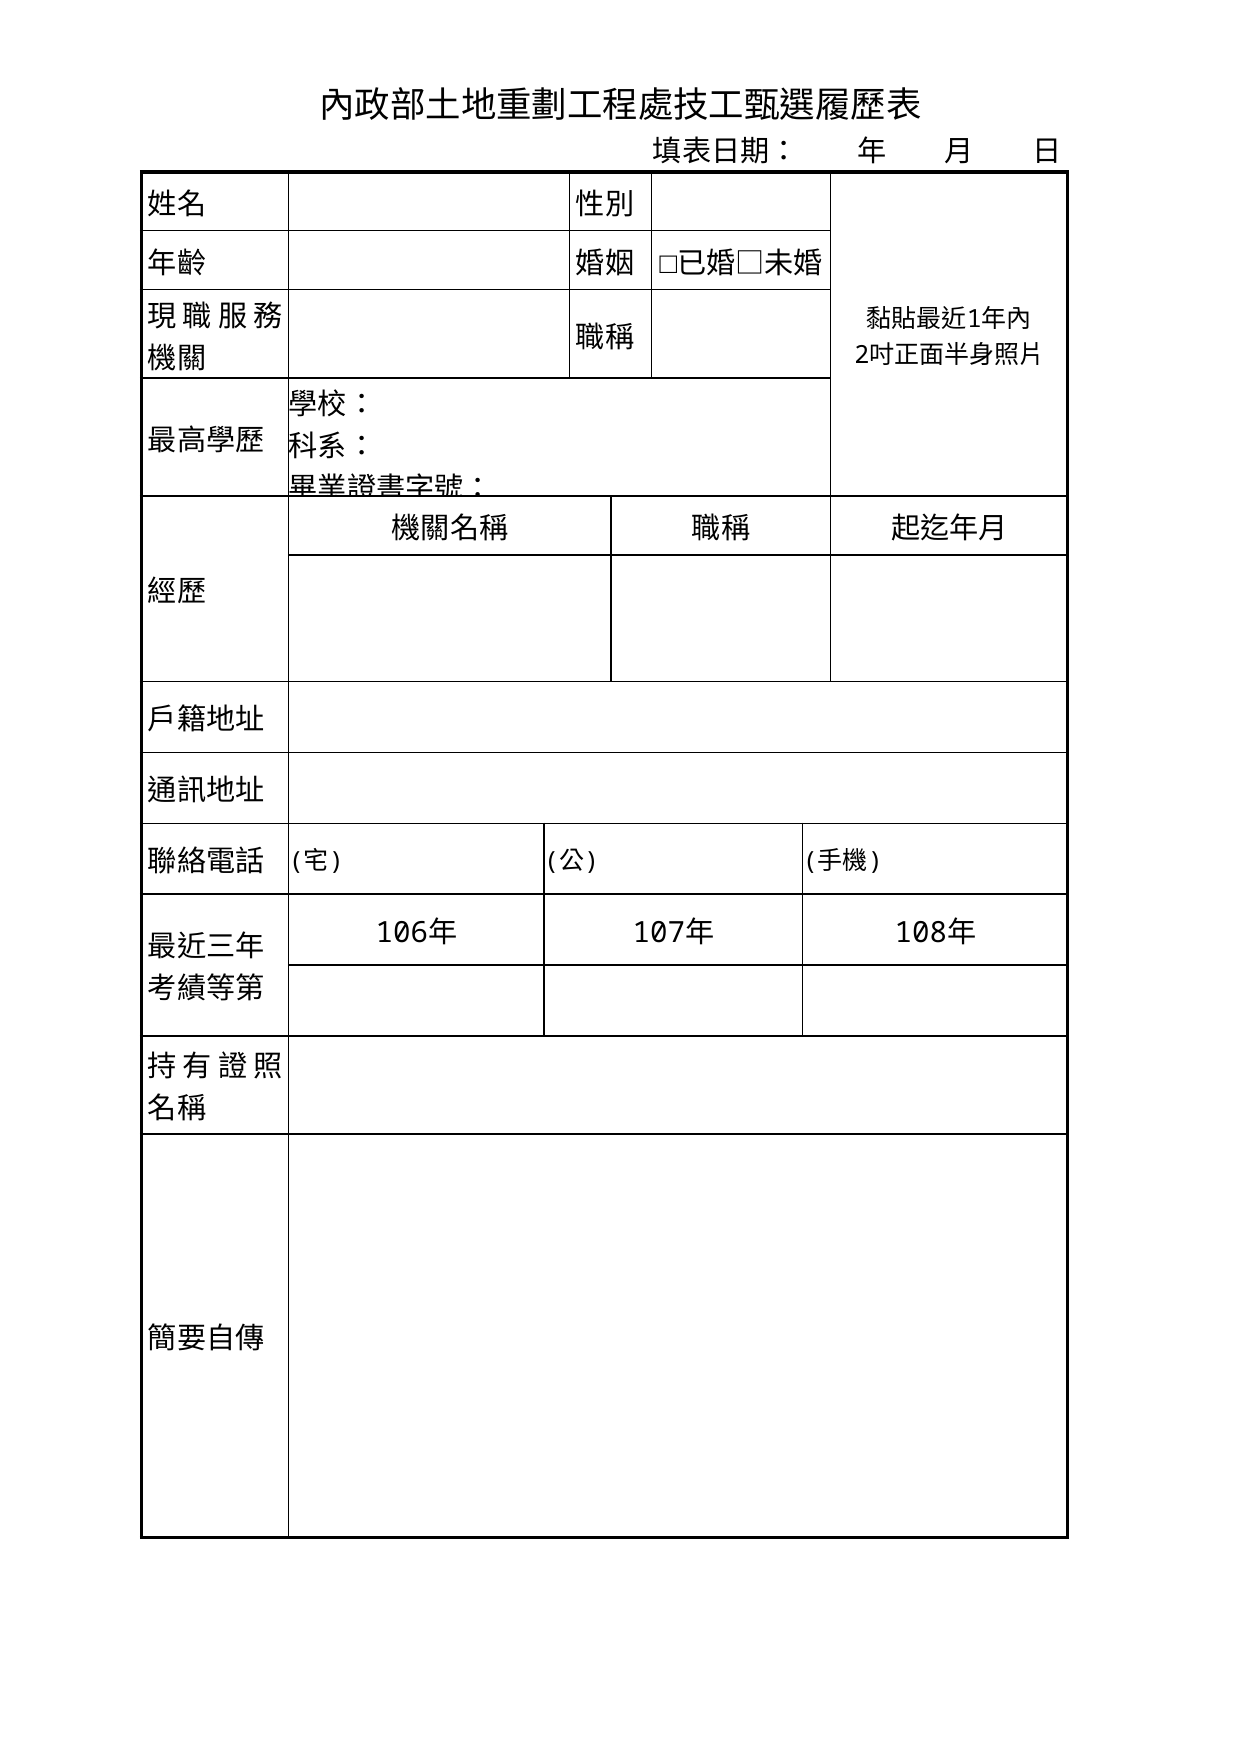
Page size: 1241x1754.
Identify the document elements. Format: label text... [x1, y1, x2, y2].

table_cell 職稱 [612, 497, 830, 554]
text 內政部土地重劃工程處技工甄選履歷表 [177, 77, 1063, 128]
table_cell 機關名稱 [289, 497, 610, 554]
table_cell 戶籍地址 [143, 682, 288, 752]
table_cell [831, 556, 1066, 681]
table_header 黏貼最近1年內 2吋正面半身照片 [831, 174, 1066, 495]
table_cell (手機) [803, 824, 1066, 893]
table_cell 最高學歷 [143, 379, 288, 495]
table_cell 聯絡電話 [143, 824, 288, 893]
table_cell [289, 753, 1066, 822]
table_cell □已婚□未婚 [652, 231, 830, 288]
table_cell 年齡 [143, 231, 288, 288]
table_cell (公) [545, 824, 802, 893]
table_cell [803, 966, 1066, 1035]
table_cell [289, 682, 1066, 752]
table_cell [289, 1037, 1066, 1133]
table_cell [652, 290, 830, 377]
table_cell [612, 556, 830, 681]
table_cell [289, 231, 569, 288]
table_cell 學校： 科系： 畢業證書字號： [289, 379, 830, 495]
table_header 性別 [570, 174, 651, 229]
table_cell [289, 290, 569, 377]
table_cell 婚姻 [570, 231, 651, 288]
table_cell 簡要自傳 [143, 1135, 288, 1536]
table_cell 職稱 [570, 290, 651, 377]
text 填表日期： 年 月 日 [177, 128, 1063, 170]
table_cell 106年 [289, 895, 543, 964]
table_cell 107年 [545, 895, 802, 964]
table_cell 起迄年月 [831, 497, 1066, 554]
table_header 姓名 [143, 174, 288, 229]
table_cell 最近三年 考績等第 [143, 895, 288, 1035]
table_cell (宅) [289, 824, 543, 893]
table_cell [289, 966, 543, 1035]
table_cell 持有證照名稱 [143, 1037, 288, 1133]
table_header [652, 174, 830, 229]
table_cell 現職服務機關 [143, 290, 288, 377]
table_cell [545, 966, 802, 1035]
table_cell 108年 [803, 895, 1066, 964]
table_cell 通訊地址 [143, 753, 288, 822]
table_cell 經歷 [143, 497, 288, 681]
table_header [289, 174, 569, 229]
table_cell [289, 556, 610, 681]
table_cell [289, 1135, 1066, 1536]
